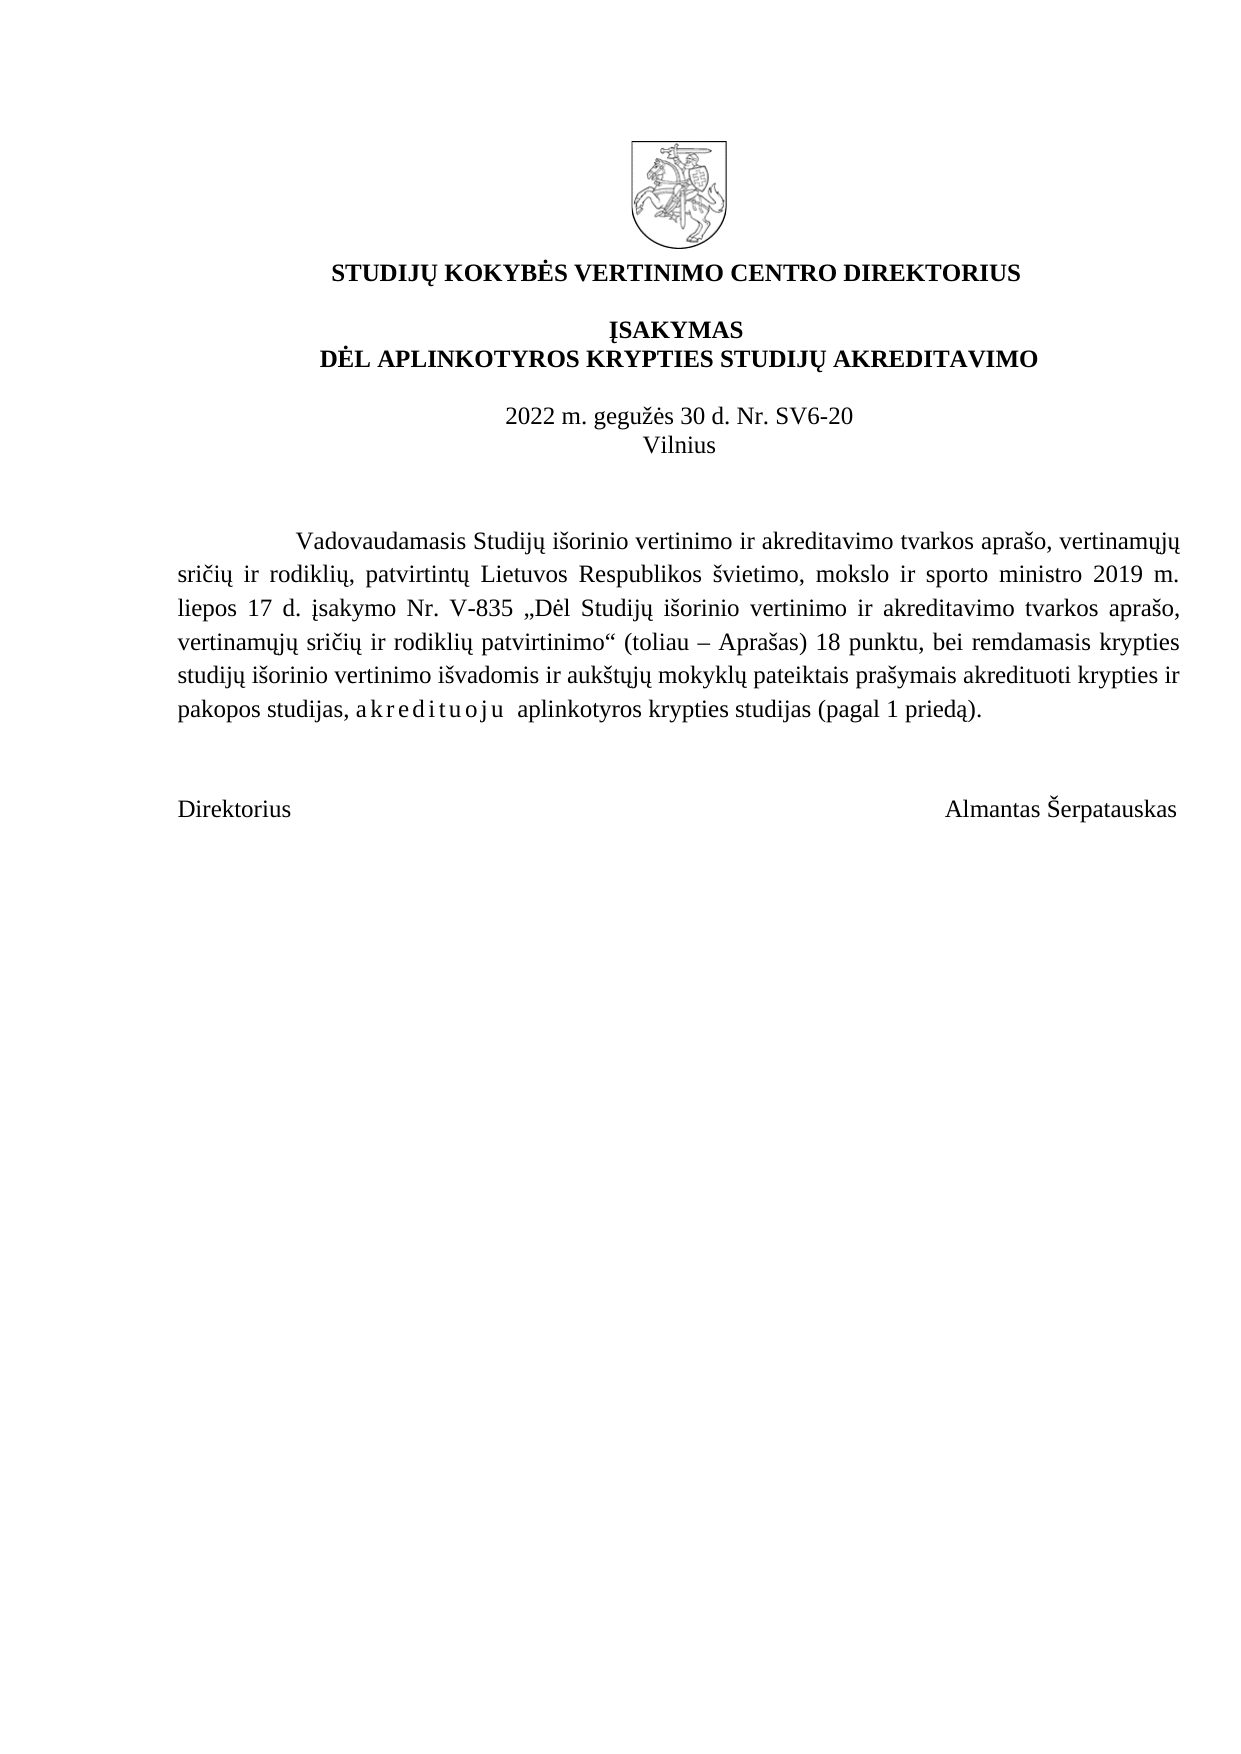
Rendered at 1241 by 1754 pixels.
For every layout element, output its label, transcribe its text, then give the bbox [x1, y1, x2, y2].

text Direktorius Almantas Šerpatauskas [177, 794, 1181, 823]
text DĖL APLINKOTYROS KRYPTIES STUDIJŲ AKREDITAVIMO [177, 344, 1181, 373]
text Vilnius [177, 430, 1181, 459]
text ĮSAKYMAS [177, 315, 1181, 344]
text 2022 m. gegužės 30 d. Nr. SV6-20 [177, 401, 1181, 430]
text STUDIJŲ KOKYBĖS VERTINIMO CENTRO DIREKTORIUS [177, 258, 1181, 286]
text Vadovaudamasis Studijų išorinio vertinimo ir akreditavimo tvarkos aprašo, vertinamųjų sričių ir rodiklių, patvirtintų Lietuvos Respublikos švietimo, mokslo ir sporto ministro 2019 m. liepos 17 d. įsakymo Nr. V-835 „Dėl Studijų išorinio vertinimo ir akreditavimo tvarkos aprašo, vertinamųjų sričių ir rodiklių patvirtinimo“ (toliau – Aprašas) 18 punktu, bei remdamasis krypties studijų išorinio vertinimo išvadomis ir aukštųjų mokyklų pateiktais prašymais akredituoti krypties ir pakopos studijas, akredituoju aplinkotyros krypties studijas (pagal 1 priedą). [177, 526, 1181, 722]
